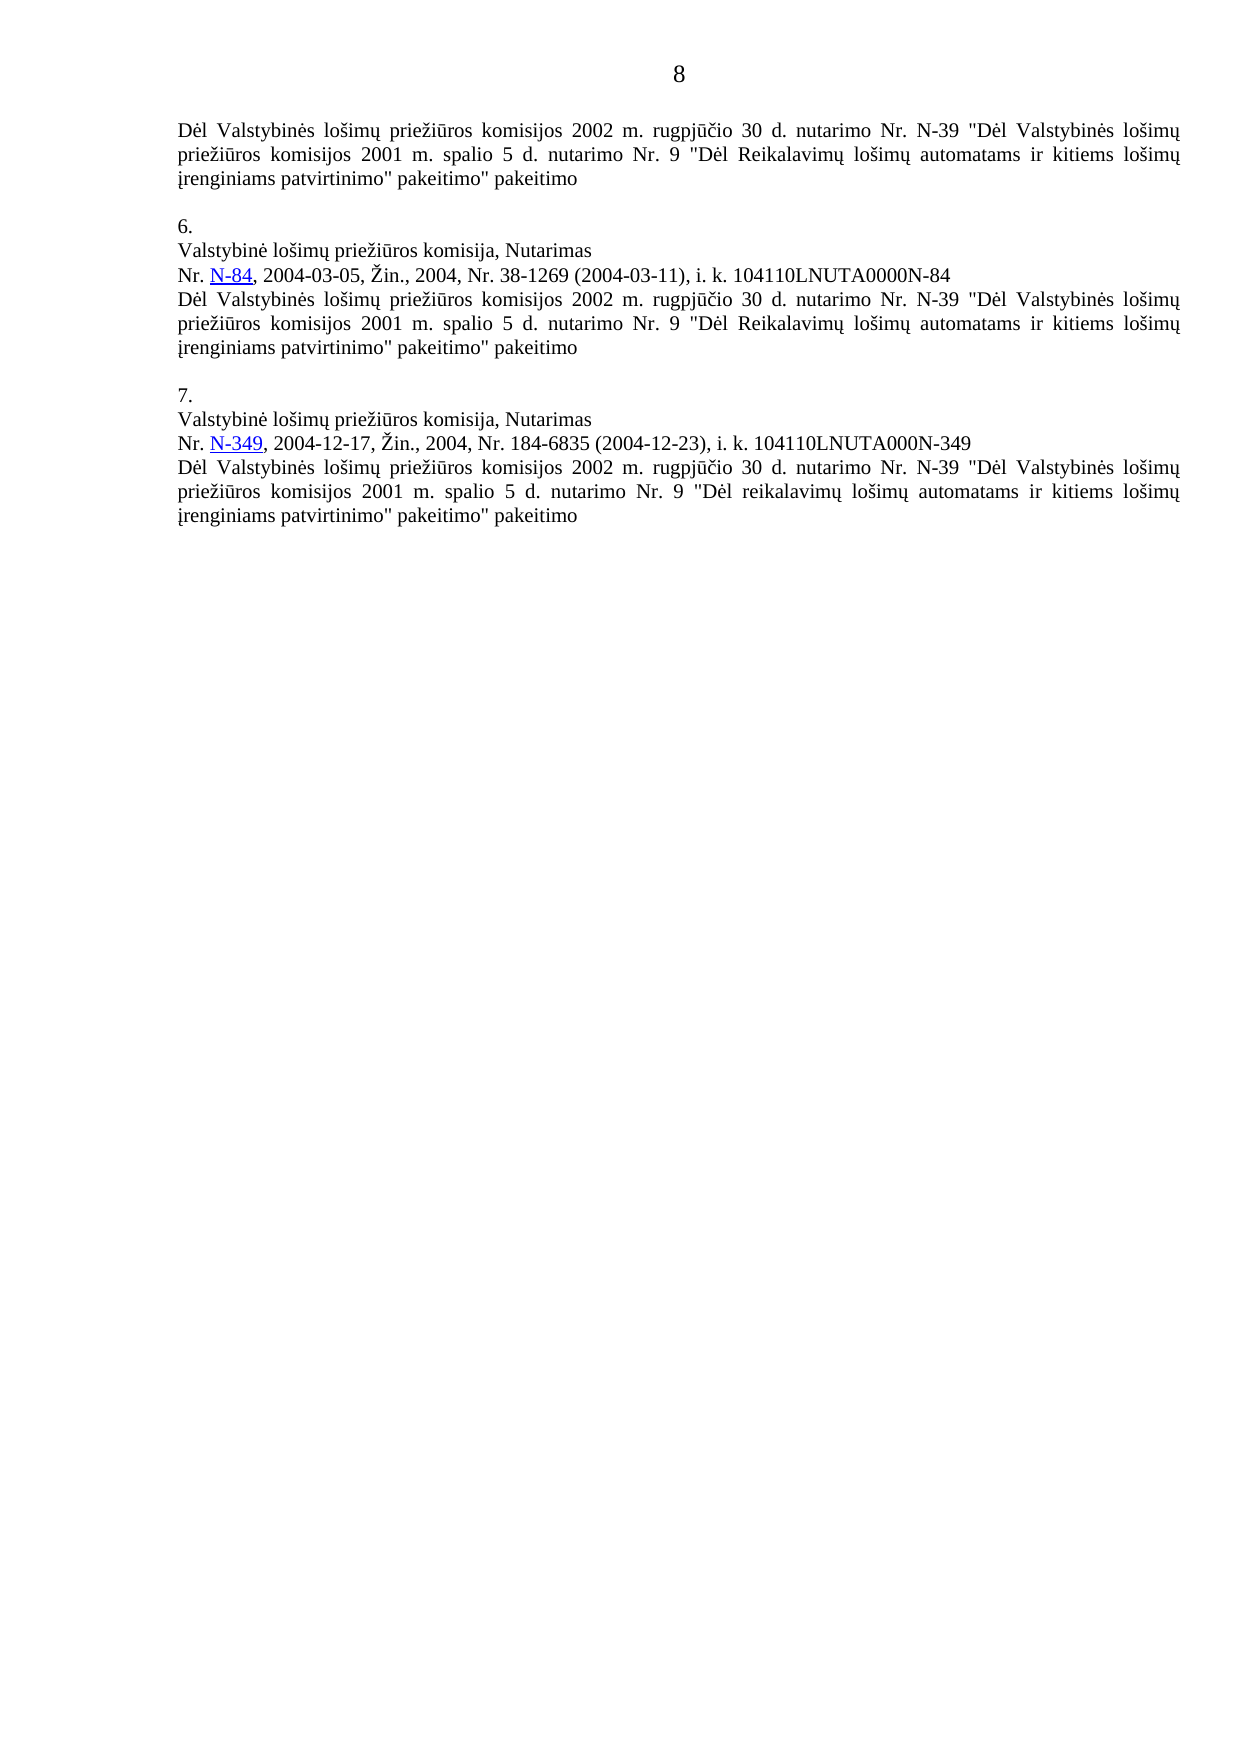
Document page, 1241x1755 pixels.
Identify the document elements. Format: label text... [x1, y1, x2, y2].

text 6. [177, 214, 1181, 238]
text Nr. N-349, 2004-12-17, Žin., 2004, Nr. 184-6835 (2004-12-23), i. k. 104110LNUTA000N-349 [177, 431, 1181, 455]
text 7. [177, 383, 1181, 407]
text Nr. N-84, 2004-03-05, Žin., 2004, Nr. 38-1269 (2004-03-11), i. k. 104110LNUTA0000N-84 [177, 262, 1181, 287]
text Dėl Valstybinės lošimų priežiūros komisijos 2002 m. rugpjūčio 30 d. nutarimo Nr. N-39 "Dėl Valstybinės lošimų priežiūros komisijos 2001 m. spalio 5 d. nutarimo Nr. 9 "Dėl Reikalavimų lošimų automatams ir kitiems lošimų įrenginiams patvirtinimo" pakeitimo" pakeitimo [177, 118, 1181, 190]
text Dėl Valstybinės lošimų priežiūros komisijos 2002 m. rugpjūčio 30 d. nutarimo Nr. N-39 "Dėl Valstybinės lošimų priežiūros komisijos 2001 m. spalio 5 d. nutarimo Nr. 9 "Dėl reikalavimų lošimų automatams ir kitiems lošimų įrenginiams patvirtinimo" pakeitimo" pakeitimo [177, 455, 1181, 527]
text Valstybinė lošimų priežiūros komisija, Nutarimas [177, 238, 1181, 262]
text Dėl Valstybinės lošimų priežiūros komisijos 2002 m. rugpjūčio 30 d. nutarimo Nr. N-39 "Dėl Valstybinės lošimų priežiūros komisijos 2001 m. spalio 5 d. nutarimo Nr. 9 "Dėl Reikalavimų lošimų automatams ir kitiems lošimų įrenginiams patvirtinimo" pakeitimo" pakeitimo [177, 287, 1181, 359]
text Valstybinė lošimų priežiūros komisija, Nutarimas [177, 407, 1181, 431]
